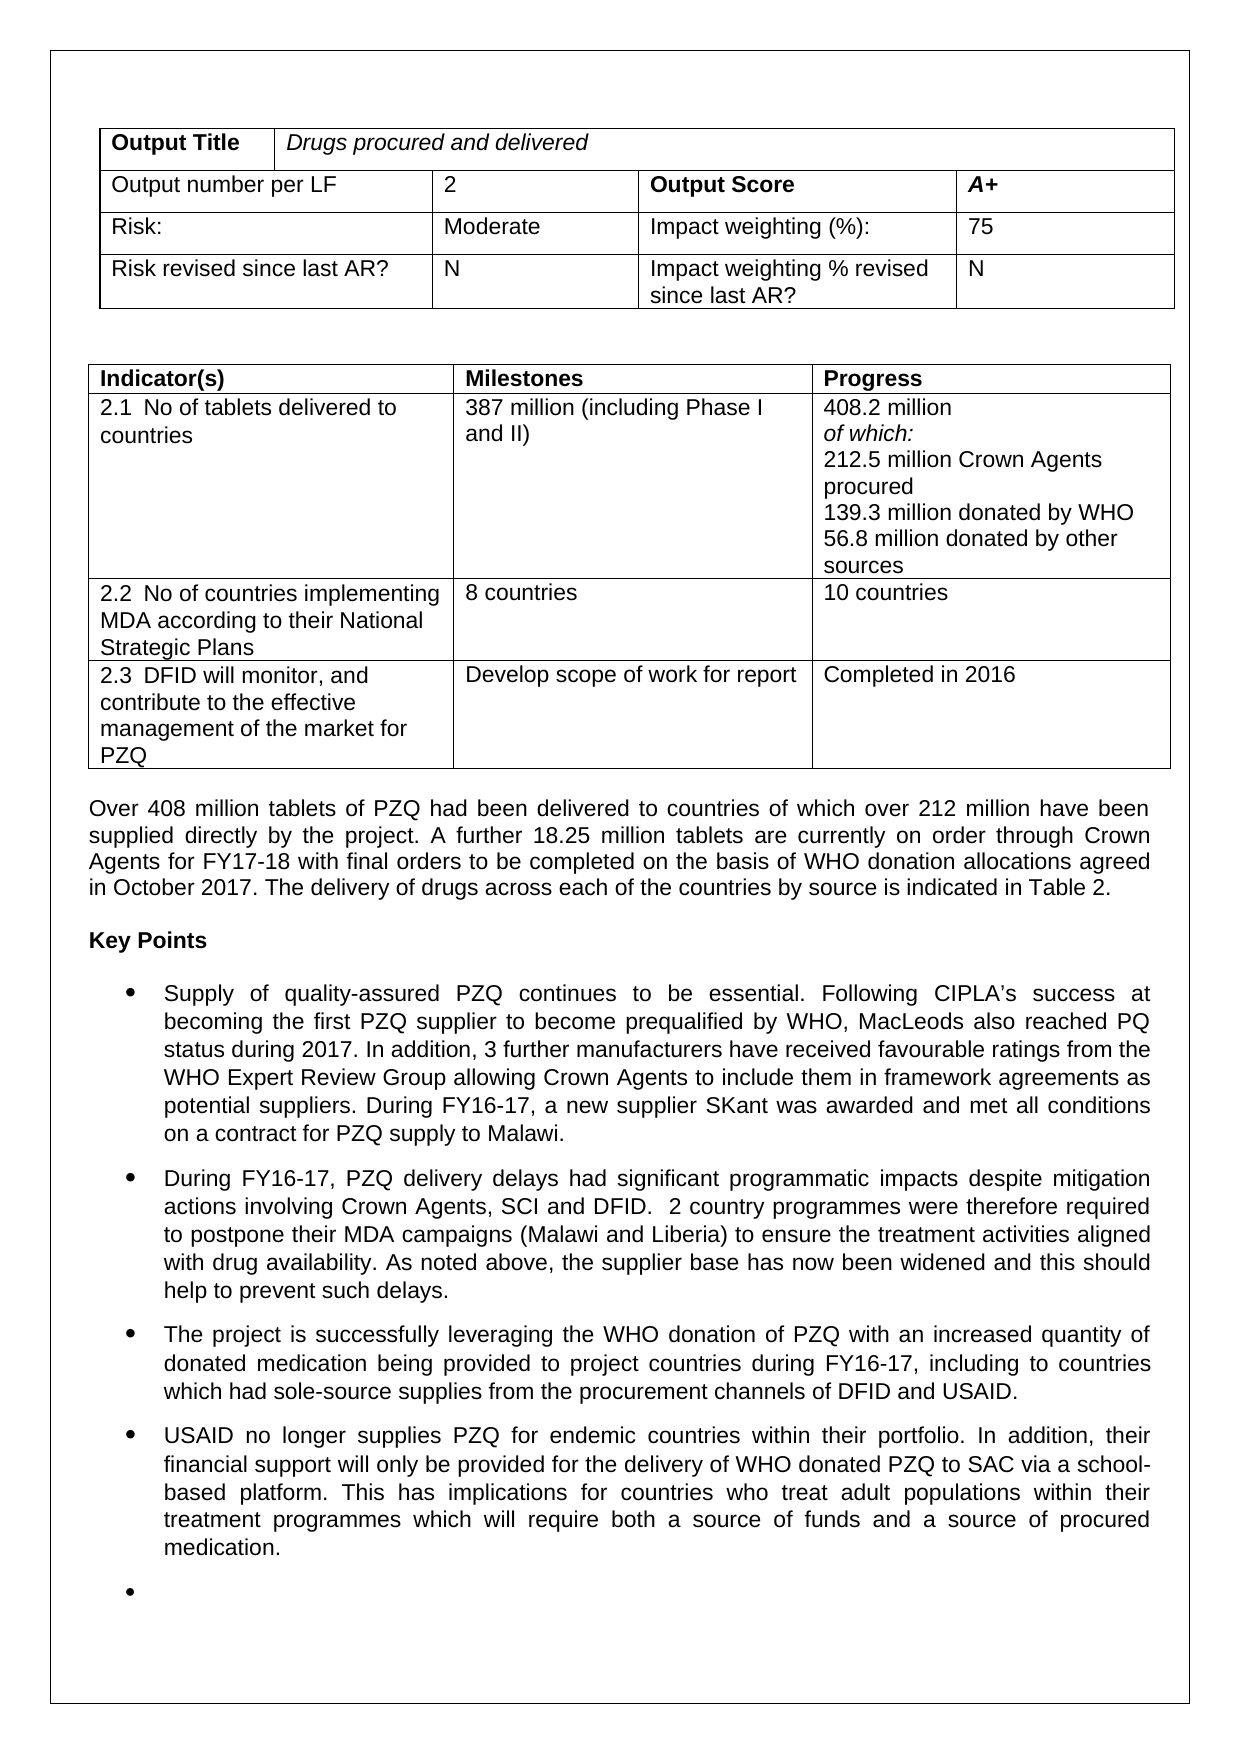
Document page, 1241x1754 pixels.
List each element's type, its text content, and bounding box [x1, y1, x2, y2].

table_cell Risk revised since last AR? [101, 255, 432, 308]
table_header Drugs procured and delivered [275, 129, 1174, 170]
table_cell Risk: [101, 213, 432, 254]
table_cell 10 countries [813, 579, 1170, 660]
table_cell A+ [957, 171, 1174, 212]
table_cell Completed in 2016 [813, 661, 1170, 768]
list USAID no longer supplies PZQ for endemic countries within their portfolio. In addition, their financial support will only be provided for the delivery of WHO donated PZQ to SAC via a school-based platform. This has implications for countries who treat adult populations within their treatment programmes which will require both a source of funds and a source of procured medication. [126, 1422, 1152, 1561]
table_cell Output number per LF [101, 171, 432, 212]
table_cell 75 [957, 213, 1174, 254]
text Key Points [89, 927, 1152, 953]
table_header Indicator(s) [89, 365, 453, 392]
list During FY16-17, PZQ delivery delays had significant programmatic impacts despite mitigation actions involving Crown Agents, SCI and DFID. 2 country programmes were therefore required to postpone their MDA campaigns (Malawi and Liberia) to ensure the treatment activities aligned with drug availability. As noted above, the supplier base has now been widened and this should help to prevent such delays. [126, 1164, 1152, 1303]
table_cell Impact weighting (%): [639, 213, 956, 254]
list Supply of quality-assured PZQ continues to be essential. Following CIPLA’s success at becoming the first PZQ supplier to become prequalified by WHO, MacLeods also reached PQ status during 2017. In addition, 3 further manufacturers have received favourable ratings from the WHO Expert Review Group allowing Crown Agents to include them in framework agreements as potential suppliers. During FY16-17, a new supplier SKant was awarded and met all conditions on a contract for PZQ supply to Malawi. [126, 980, 1152, 1146]
table_cell Moderate [433, 213, 638, 254]
table_header Progress [813, 365, 1170, 392]
table_header Output Title [101, 129, 274, 170]
text Over 408 million tablets of PZQ had been delivered to countries of which over 212 million have been supplied directly by the project. A further 18.25 million tablets are currently on order through Crown Agents for FY17-18 with final orders to be completed on the basis of WHO donation allocations agreed in October 2017. The delivery of drugs across each of the countries by source is indicated in Table 2. [89, 795, 1152, 901]
table_cell N [433, 255, 638, 308]
table_cell 2.2 No of countries implementing MDA according to their National Strategic Plans [89, 579, 453, 660]
table_cell 408.2 million of which: 212.5 million Crown Agents procured 139.3 million donated by WHO 56.8 million donated by other sources [813, 394, 1170, 578]
table_cell 2.1 No of tablets delivered to countries [89, 394, 453, 578]
table_cell Output Score [639, 171, 956, 212]
list The project is successfully leveraging the WHO donation of PZQ with an increased quantity of donated medication being provided to project countries during FY16-17, including to countries which had sole-source supplies from the procurement channels of DFID and USAID. [126, 1321, 1152, 1404]
table_cell N [957, 255, 1174, 308]
table_cell 2 [433, 171, 638, 212]
table_cell 387 million (including Phase I and II) [454, 394, 812, 578]
table_cell 2.3 DFID will monitor, and contribute to the effective management of the market for PZQ [89, 661, 453, 768]
table_cell Develop scope of work for report [454, 661, 812, 768]
table_cell Impact weighting % revised since last AR? [639, 255, 956, 308]
table_header Milestones [454, 365, 812, 392]
table_cell 8 countries [454, 579, 812, 660]
